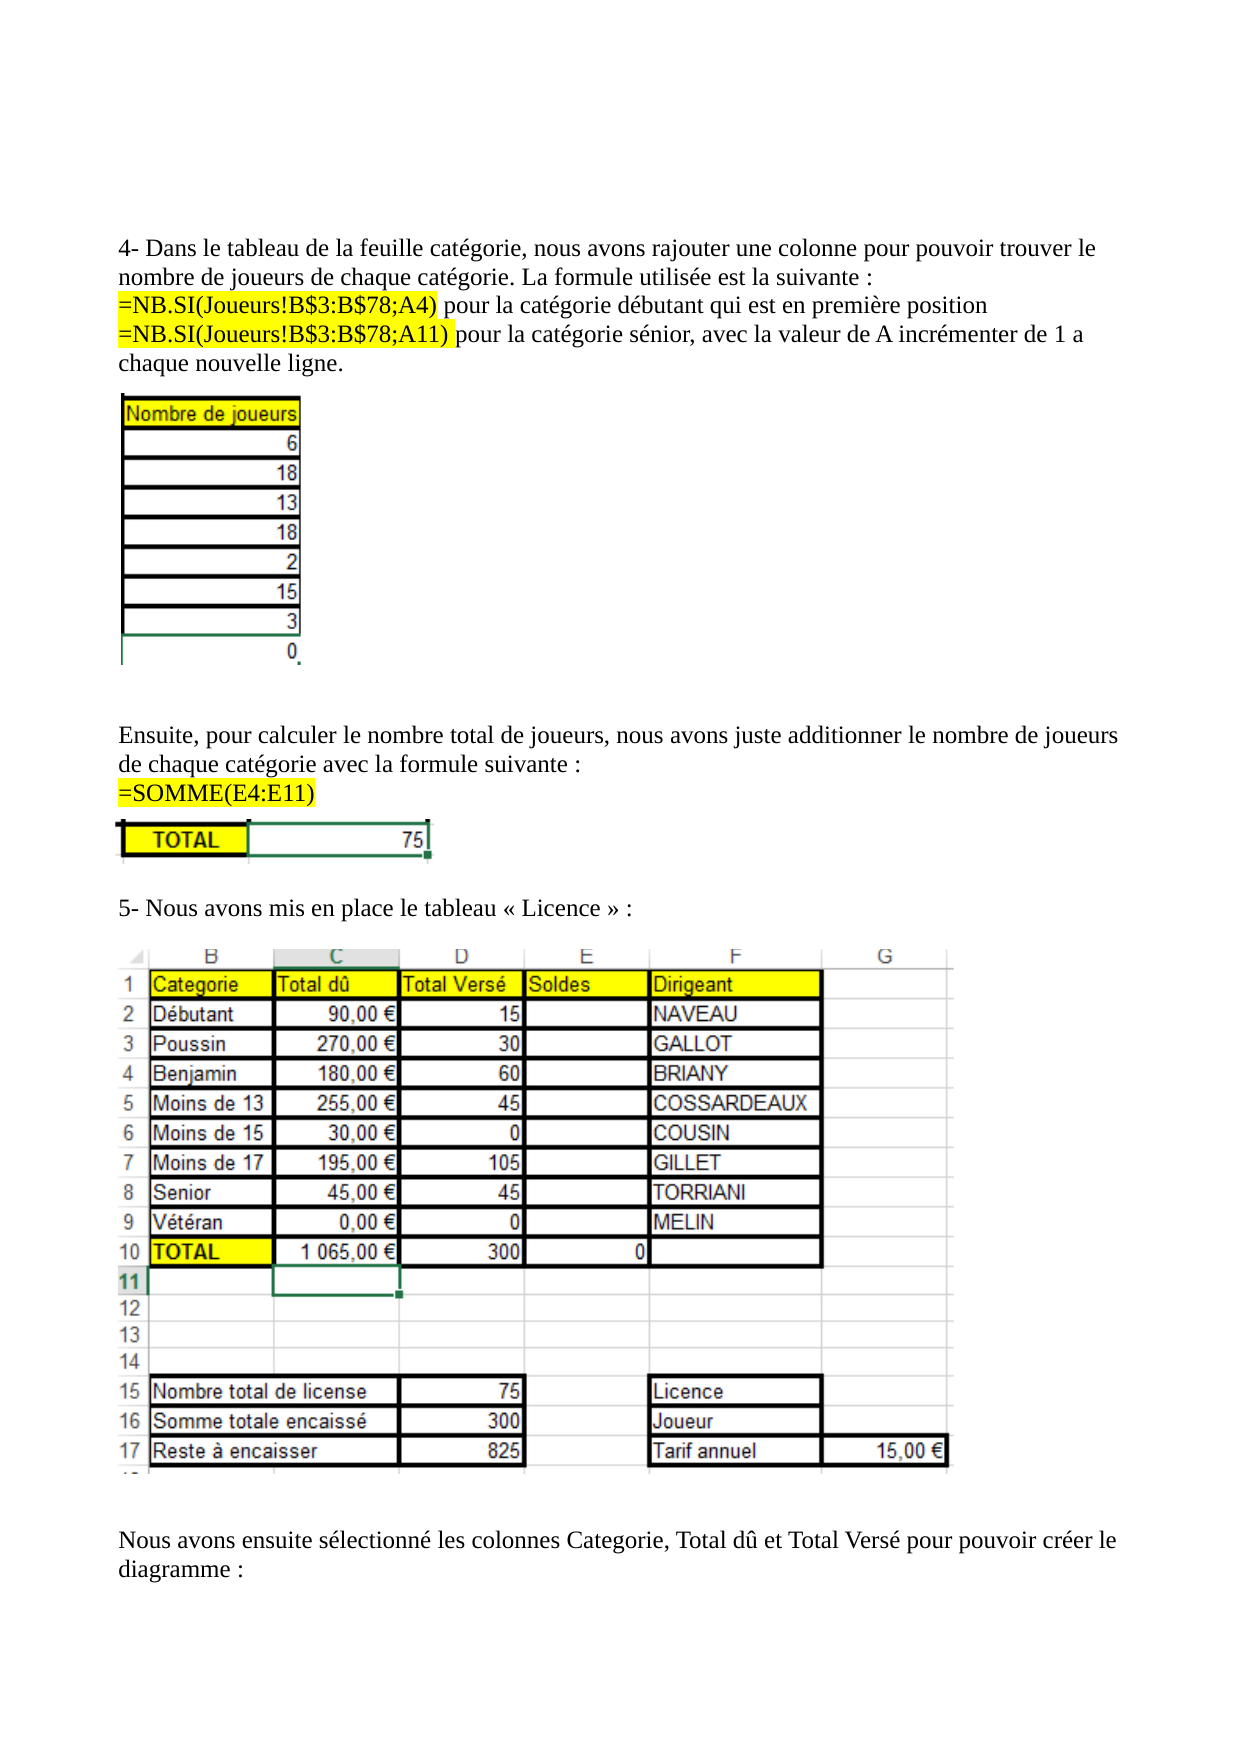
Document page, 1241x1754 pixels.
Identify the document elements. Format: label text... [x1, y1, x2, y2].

text =NB.SI(Joueurs!B$3:B$78;A4) pour la catégorie débutant qui est en première position [118, 291, 1122, 319]
picture [121, 393, 301, 665]
picture [115, 819, 435, 864]
text 4- Dans le tableau de la feuille catégorie, nous avons rajouter une colonne pour pouvoir trouver le nombre de joueurs de chaque catégorie. La formule utilisée est la suivante : [118, 233, 1122, 291]
text 5- Nous avons mis en place le tableau « Licence » : [118, 893, 1122, 922]
text Ensuite, pour calculer le nombre total de joueurs, nous avons juste additionner le nombre de joueurs de chaque catégorie avec la formule suivante : [118, 720, 1122, 778]
picture [117, 949, 954, 1474]
text =NB.SI(Joueurs!B$3:B$78;A11) pour la catégorie sénior, avec la valeur de A incrémenter de 1 a chaque nouvelle ligne. [118, 319, 1122, 377]
text =SOMME(E4:E11) [118, 778, 1122, 807]
text Nous avons ensuite sélectionné les colonnes Categorie, Total dû et Total Versé pour pouvoir créer le diagramme : [118, 1525, 1122, 1583]
